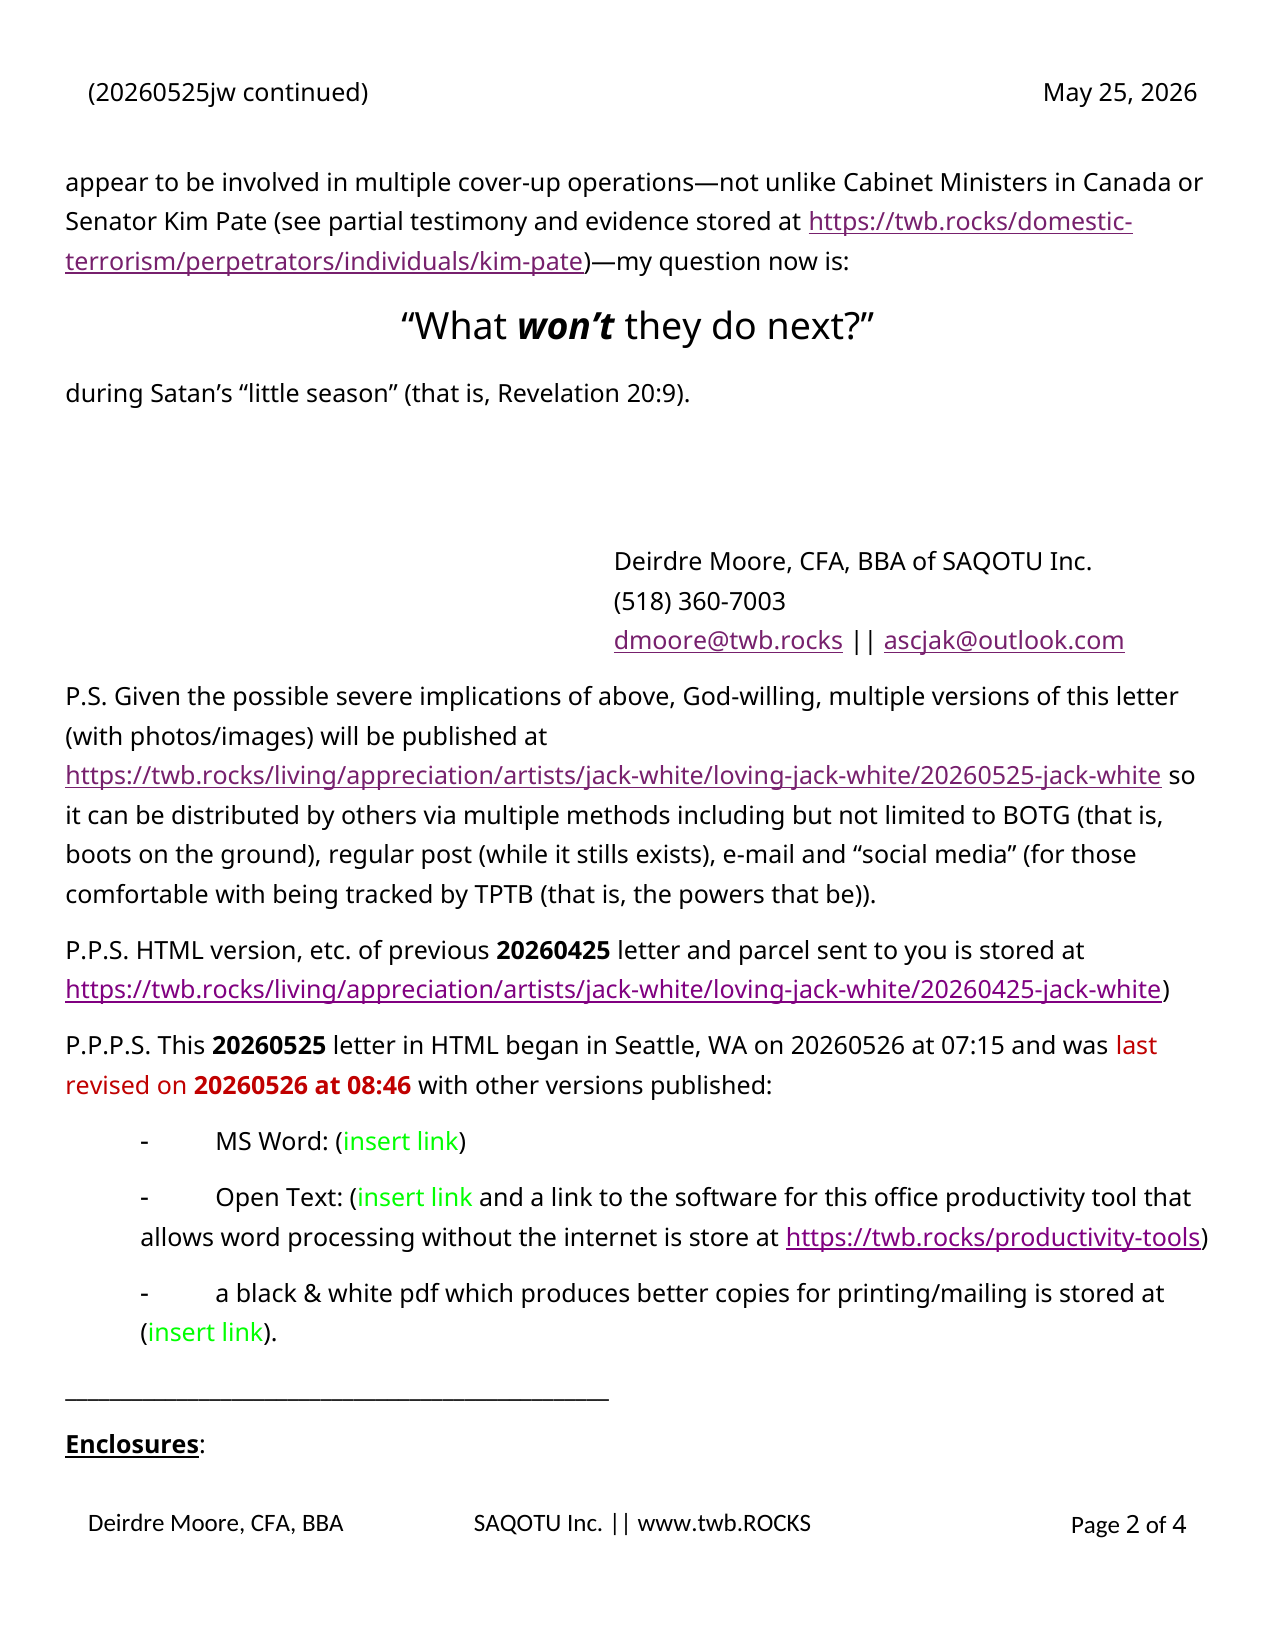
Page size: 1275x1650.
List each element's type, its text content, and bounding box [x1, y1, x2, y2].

text _________________________________________________ [65, 1371, 1210, 1405]
list MS Word: (insert link) [140, 1124, 1210, 1158]
text “What won’t they do next?” [65, 299, 1210, 351]
text Deirdre Moore, CFA, BBA of SAQOTU Inc. (518) 360-7003 dmoore@twb.rocks || ascjak@outlook.com [613, 544, 1210, 657]
text Enclosures: [65, 1427, 1210, 1461]
text P.S. Given the possible severe implications of above, God-willing, multiple versions of this letter (with photos/images) will be published at https://twb.rocks/living/appreciation/artists/jack-white/loving-jack-white/20260525-jack-white so it can be distributed by others via multiple methods including but not limited to BOTG (that is, boots on the ground), regular post (while it stills exists), e-mail and “social media” (for those comfortable with being tracked by TPTB (that is, the powers that be)). [65, 679, 1210, 910]
text P.P.P.S. This 20260525 letter in HTML began in Seattle, WA on 20260526 at 07:15 and was last revised on 20260526 at 08:46 with other versions published: [65, 1028, 1210, 1102]
list a black & white pdf which produces better copies for printing/mailing is stored at (insert link). [140, 1275, 1210, 1349]
text during Satan’s “little season” (that is, Revelation 20:9). [65, 375, 1210, 409]
text P.P.S. HTML version, etc. of previous 20260425 letter and parcel sent to you is stored at https://twb.rocks/living/appreciation/artists/jack-white/loving-jack-white/20260425-jack-white) [65, 932, 1210, 1006]
text appear to be involved in multiple cover-up operations—not unlike Cabinet Ministers in Canada or Senator Kim Pate (see partial testimony and evidence stored at https://twb.rocks/domestic-terrorism/perpetrators/individuals/kim-pate)—my question now is: [65, 164, 1210, 277]
list Open Text: (insert link and a link to the software for this office productivity tool that allows word processing without the internet is store at https://twb.rocks/productivity-tools) [140, 1180, 1210, 1253]
